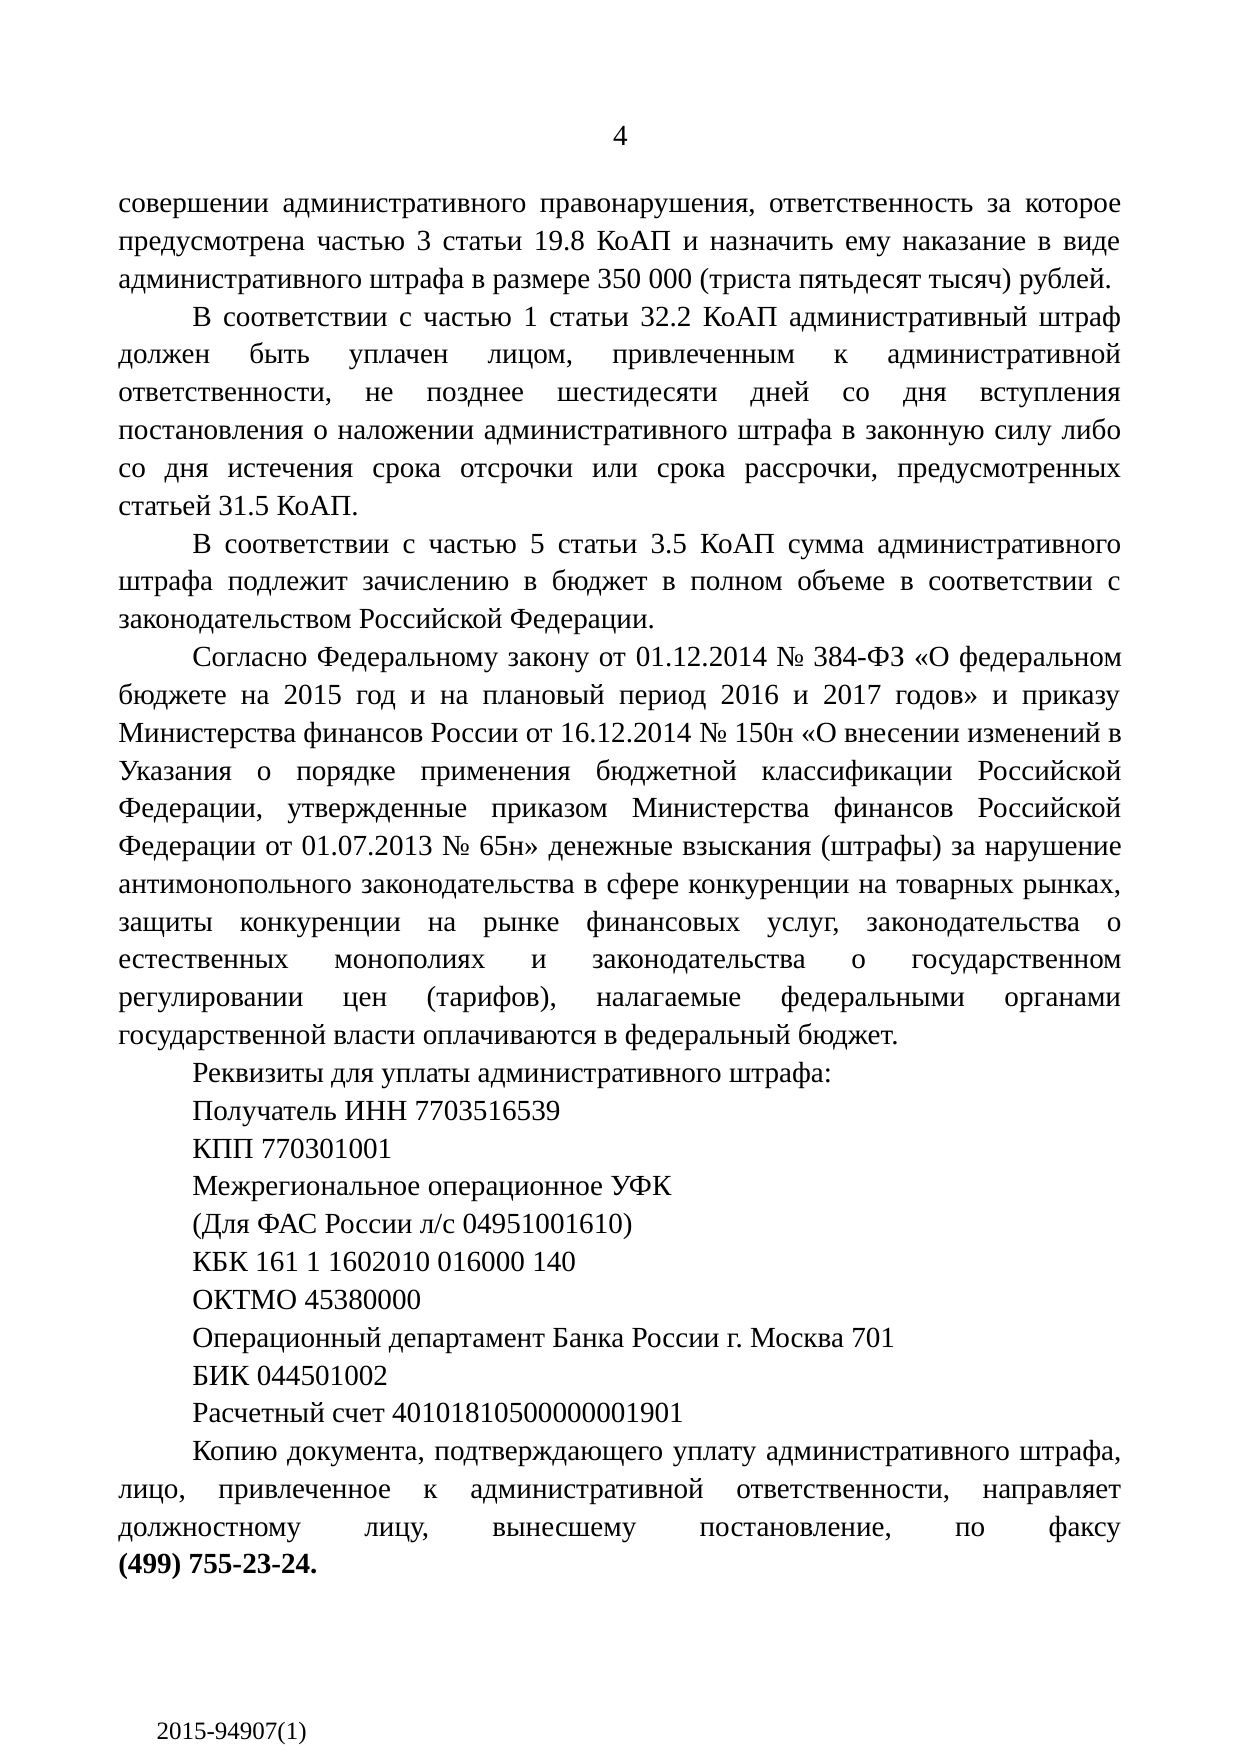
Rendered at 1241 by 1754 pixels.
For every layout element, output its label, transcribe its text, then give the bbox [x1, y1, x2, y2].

text Операционный департамент Банка России г. Москва 701 [118, 1316, 1122, 1353]
text БИК 044501002 [118, 1353, 1122, 1391]
text Межрегиональное операционное УФК [118, 1164, 1122, 1202]
text Копию документа, подтверждающего уплату административного штрафа, лицо, привлеченное к административной ответственности, направляет должностному лицу, вынесшему постановление, по факсу (499) 755-23-24. [118, 1429, 1122, 1580]
text КБК 161 1 1602010 016000 140 [118, 1240, 1122, 1278]
text ОКТМО 45380000 [118, 1278, 1122, 1316]
text В соответствии с частью 5 статьи 3.5 КоАП сумма административного штрафа подлежит зачислению в бюджет в полном объеме в соответствии с законодательством Российской Федерации. [118, 521, 1122, 635]
text (Для ФАС России л/с 04951001610) [118, 1202, 1122, 1240]
text Получатель ИНН 7703516539 [118, 1089, 1122, 1126]
text совершении административного правонарушения, ответственность за которое предусмотрена частью 3 статьи 19.8 КоАП и назначить ему наказание в виде административного штрафа в размере 350 000 (триста пятьдесят тысяч) рублей. [118, 181, 1122, 294]
text Расчетный счет 40101810500000001901 [118, 1391, 1122, 1429]
text Реквизиты для уплаты административного штрафа: [118, 1051, 1122, 1089]
text Согласно Федеральному закону от 01.12.2014 № 384-ФЗ «О федеральном бюджете на 2015 год и на плановый период 2016 и 2017 годов» и приказу Министерства финансов России от 16.12.2014 № 150н «О внесении изменений в Указания о порядке применения бюджетной классификации Российской Федерации, утвержденные приказом Министерства финансов Российской Федерации от 01.07.2013 № 65н» денежные взыскания (штрафы) за нарушение антимонопольного законодательства в сфере конкуренции на товарных рынках, защиты конкуренции на рынке финансовых услуг, законодательства о естественных монополиях и законодательства о государственном регулировании цен (тарифов), налагаемые федеральными органами государственной власти оплачиваются в федеральный бюджет. [118, 635, 1122, 1051]
text В соответствии с частью 1 статьи 32.2 КоАП административный штраф должен быть уплачен лицом, привлеченным к административной ответственности, не позднее шестидесяти дней со дня вступления постановления о наложении административного штрафа в законную силу либо со дня истечения срока отсрочки или срока рассрочки, предусмотренных статьей 31.5 КоАП. [118, 294, 1122, 521]
text КПП 770301001 [118, 1126, 1122, 1164]
